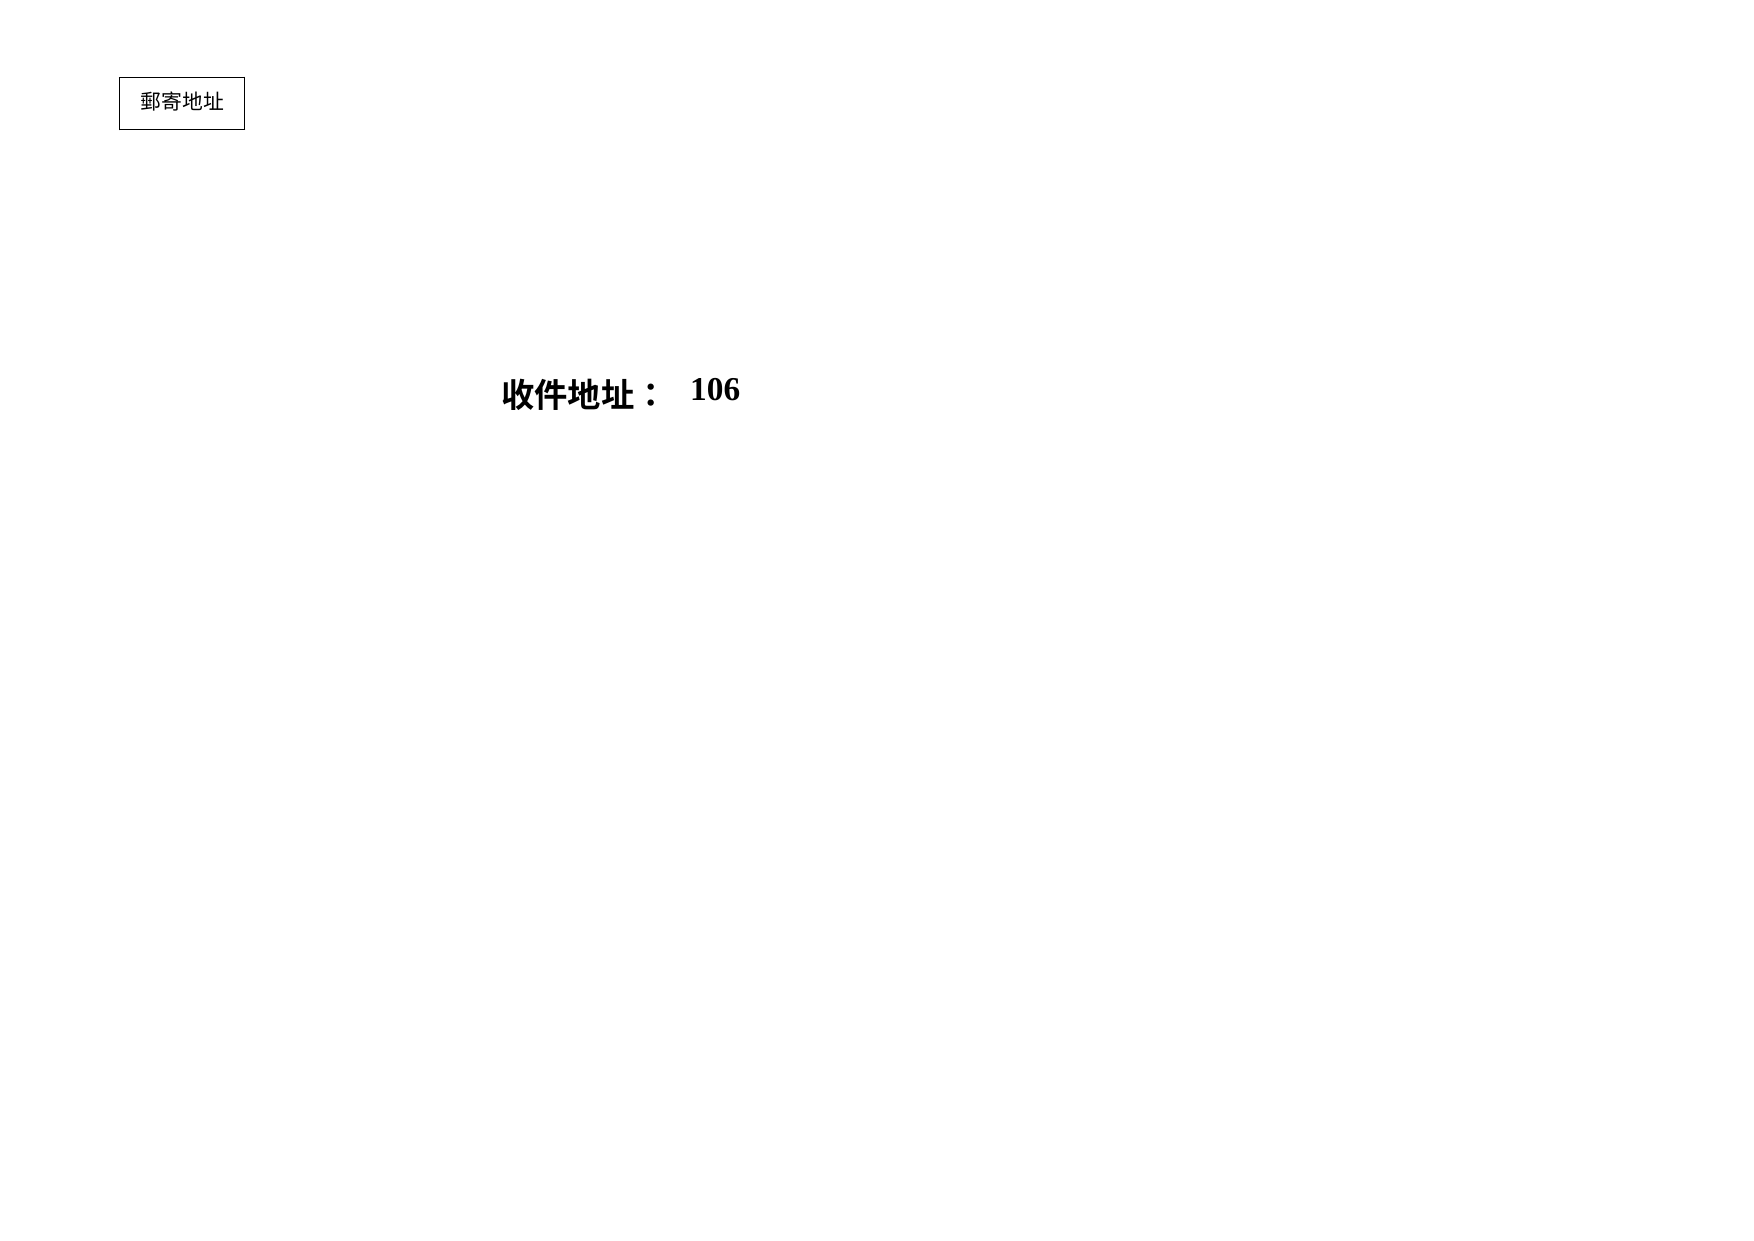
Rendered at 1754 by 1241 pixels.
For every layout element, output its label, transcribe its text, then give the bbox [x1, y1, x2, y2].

text 郵寄地址 [135, 86, 229, 116]
table_header 106 [679, 369, 1635, 417]
table_header 收件地址： [118, 369, 679, 417]
